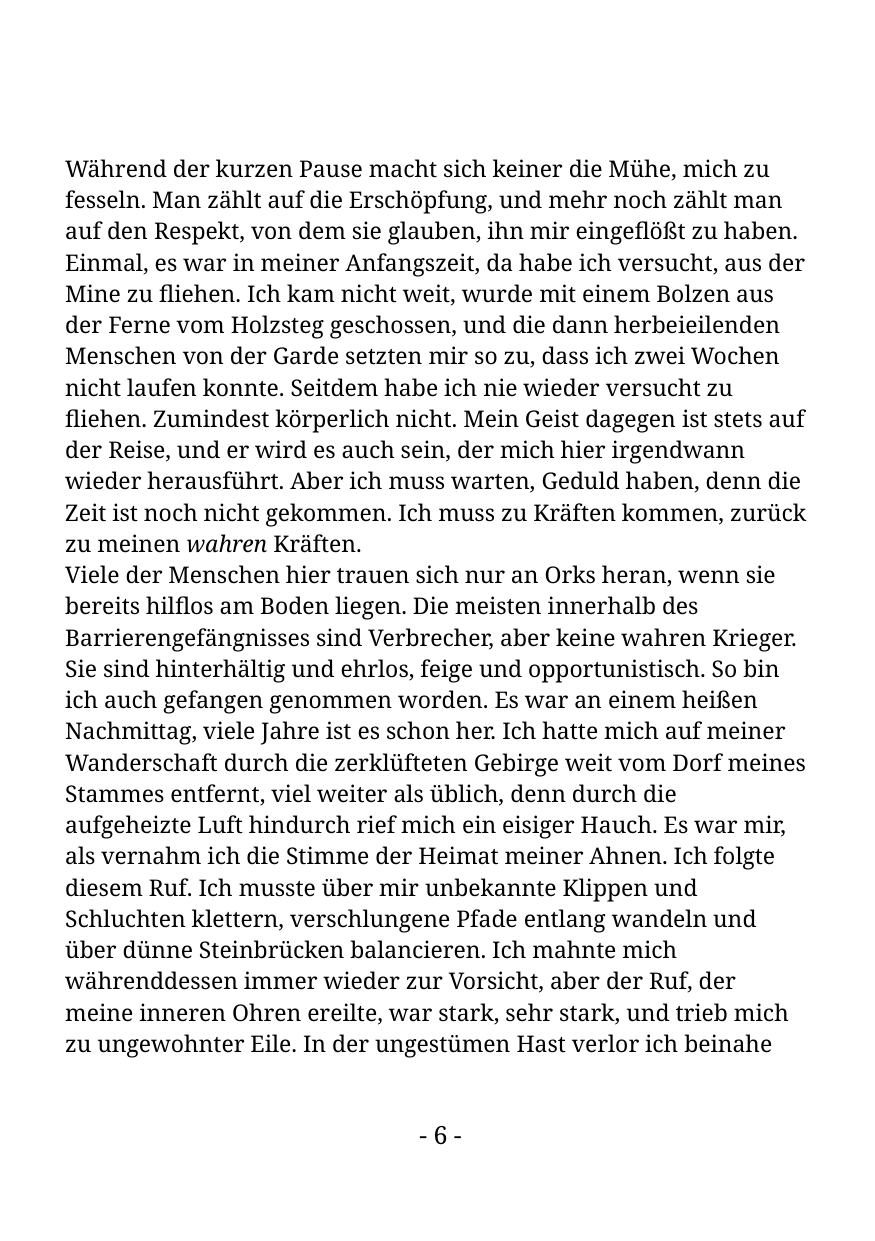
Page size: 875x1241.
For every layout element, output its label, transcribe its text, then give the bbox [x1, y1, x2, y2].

text Während der kurzen Pause macht sich keiner die Mühe, mich zu fesseln. Man zählt auf die Erschöpfung, und mehr noch zählt man auf den Respekt, von dem sie glauben, ihn mir eingeflößt zu haben. Einmal, es war in meiner Anfangszeit, da habe ich versucht, aus der Mine zu fliehen. Ich kam nicht weit, wurde mit einem Bolzen aus der Ferne vom Holzsteg geschossen, und die dann herbeieilenden Menschen von der Garde setzten mir so zu, dass ich zwei Wochen nicht laufen konnte. Seitdem habe ich nie wieder versucht zu fliehen. Zumindest körperlich nicht. Mein Geist dagegen ist stets auf der Reise, und er wird es auch sein, der mich hier irgendwann wieder herausführt. Aber ich muss warten, Geduld haben, denn die Zeit ist noch nicht gekommen. Ich muss zu Kräften kommen, zurück zu meinen wahren Kräften. [65, 153, 809, 559]
text Viele der Menschen hier trauen sich nur an Orks heran, wenn sie bereits hilflos am Boden liegen. Die meisten innerhalb des Barrierengefängnisses sind Verbrecher, aber keine wahren Krieger. Sie sind hinterhältig und ehrlos, feige und opportunistisch. So bin ich auch gefangen genommen worden. Es war an einem heißen Nachmittag, viele Jahre ist es schon her. Ich hatte mich auf meiner Wanderschaft durch die zerklüfteten Gebirge weit vom Dorf meines Stammes entfernt, viel weiter als üblich, denn durch die aufgeheizte Luft hindurch rief mich ein eisiger Hauch. Es war mir, als vernahm ich die Stimme der Heimat meiner Ahnen. Ich folgte diesem Ruf. Ich musste über mir unbekannte Klippen und Schluchten klettern, verschlungene Pfade entlang wandeln und über dünne Steinbrücken balancieren. Ich mahnte mich währenddessen immer wieder zur Vorsicht, aber der Ruf, der meine inneren Ohren ereilte, war stark, sehr stark, und trieb mich zu ungewohnter Eile. In der ungestümen Hast verlor ich beinahe [65, 559, 809, 1059]
